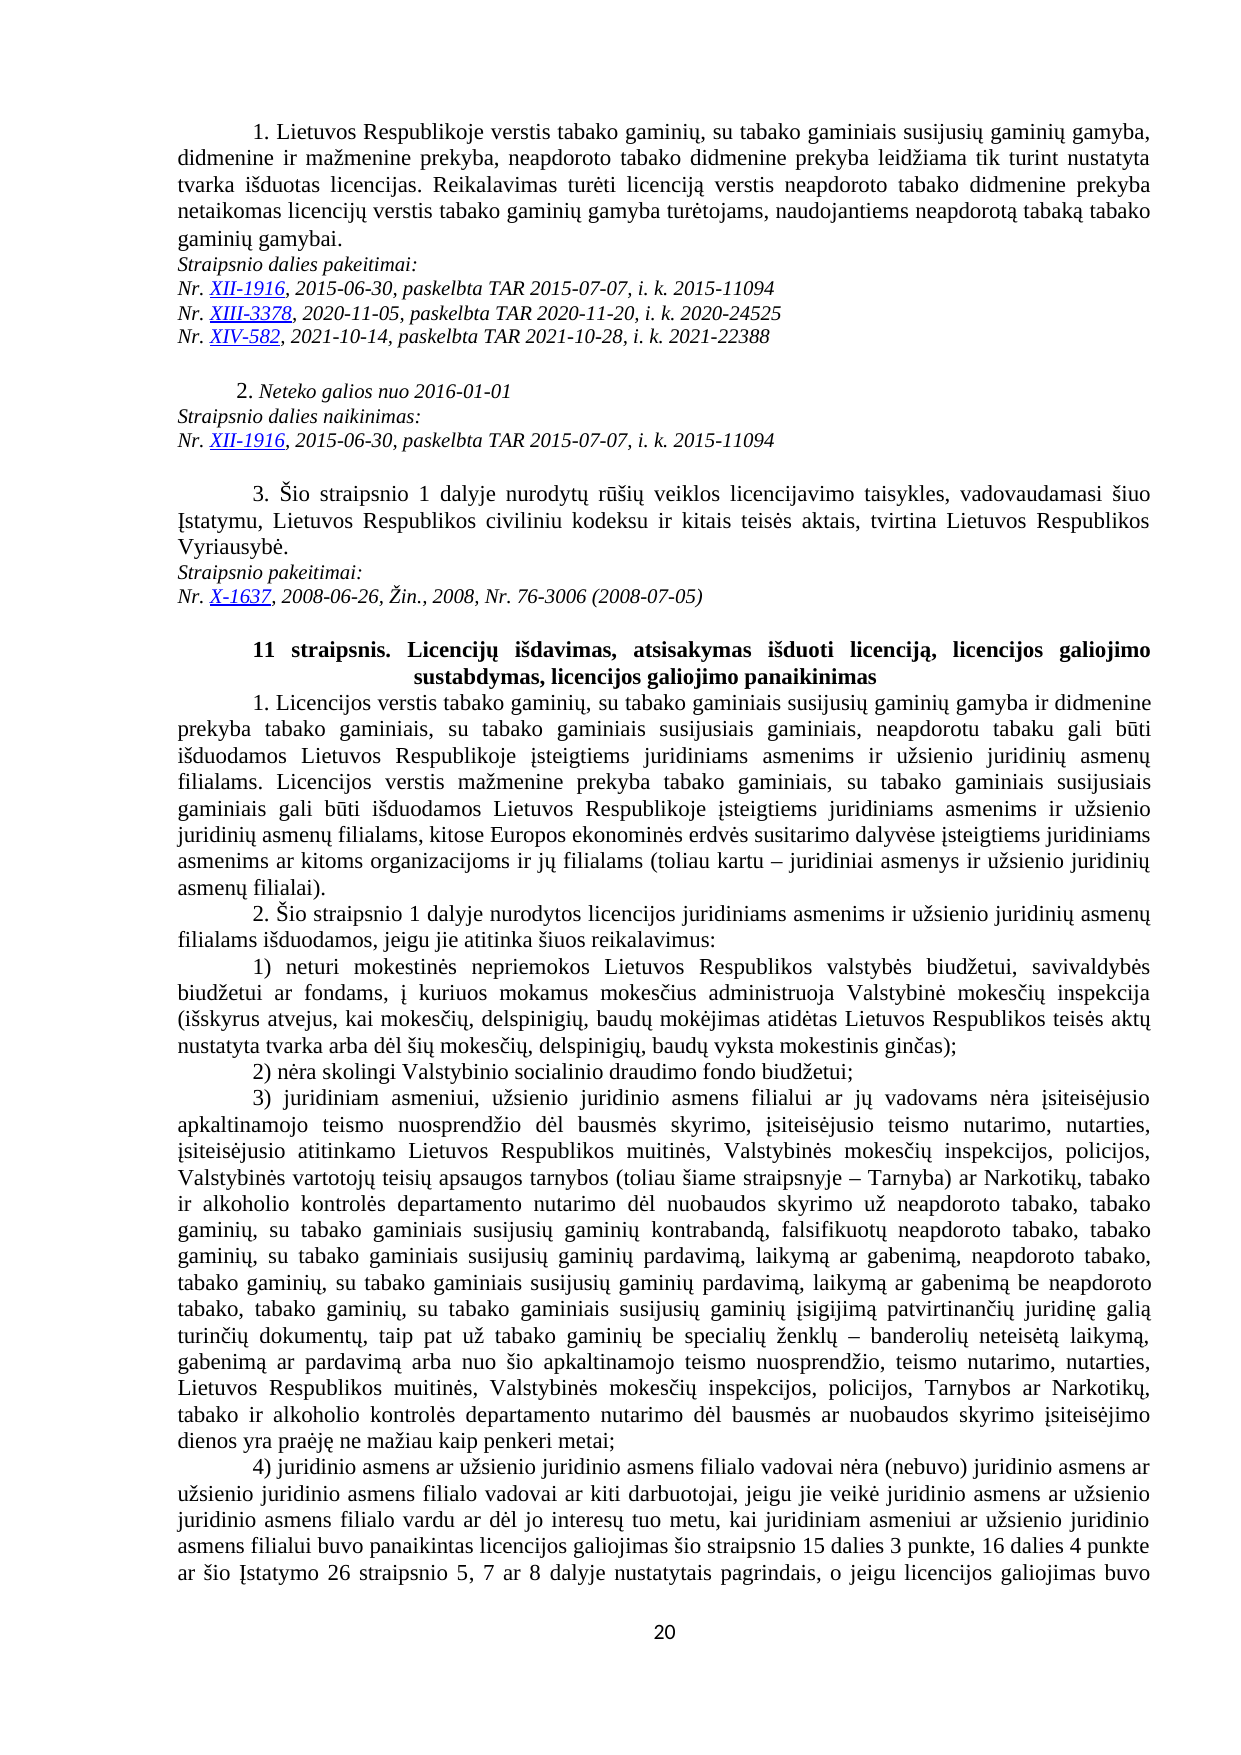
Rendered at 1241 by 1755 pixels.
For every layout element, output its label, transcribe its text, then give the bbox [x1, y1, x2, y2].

text Nr. XIII-3378, 2020-11-05, paskelbta TAR 2020-11-20, i. k. 2020-24525 [177, 300, 1152, 324]
text 1. Lietuvos Respublikoje verstis tabako gaminių, su tabako gaminiais susijusių gaminių gamyba, didmenine ir mažmenine prekyba, neapdoroto tabako didmenine prekyba leidžiama tik turint nustatyta tvarka išduotas licencijas. Reikalavimas turėti licenciją verstis neapdoroto tabako didmenine prekyba netaikomas licencijų verstis tabako gaminių gamyba turėtojams, naudojantiems neapdorotą tabaką tabako gaminių gamybai. [177, 118, 1152, 252]
text 3. Šio straipsnio 1 dalyje nurodytų rūšių veiklos licencijavimo taisykles, vadovaudamasi šiuo Įstatymu, Lietuvos Respublikos civiliniu kodeksu ir kitais teisės aktais, tvirtina Lietuvos Respublikos Vyriausybė. [177, 481, 1152, 559]
text 2. Šio straipsnio 1 dalyje nurodytos licencijos juridiniams asmenims ir užsienio juridinių asmenų filialams išduodamos, jeigu jie atitinka šiuos reikalavimus: [177, 900, 1152, 953]
text 1) neturi mokestinės nepriemokos Lietuvos Respublikos valstybės biudžetui, savivaldybės biudžetui ar fondams, į kuriuos mokamus mokesčius administruoja Valstybinė mokesčių inspekcija (išskyrus atvejus, kai mokesčių, delspinigių, baudų mokėjimas atidėtas Lietuvos Respublikos teisės aktų nustatyta tvarka arba dėl šių mokesčių, delspinigių, baudų vyksta mokestinis ginčas); [177, 953, 1152, 1058]
text 11 straipsnis. Licencijų išdavimas, atsisakymas išduoti licenciją, licencijos galiojimo sustabdymas, licencijos galiojimo panaikinimas [252, 636, 1152, 689]
text Straipsnio dalies naikinimas: [177, 404, 1152, 428]
text Straipsnio pakeitimai: [177, 559, 1152, 584]
text 3) juridiniam asmeniui, užsienio juridinio asmens filialui ar jų vadovams nėra įsiteisėjusio apkaltinamojo teismo nuosprendžio dėl bausmės skyrimo, įsiteisėjusio teismo nutarimo, nutarties, įsiteisėjusio atitinkamo Lietuvos Respublikos muitinės, Valstybinės mokesčių inspekcijos, policijos, Valstybinės vartotojų teisių apsaugos tarnybos (toliau šiame straipsnyje – Tarnyba) ar Narkotikų, tabako ir alkoholio kontrolės departamento nutarimo dėl nuobaudos skyrimo už neapdoroto tabako, tabako gaminių, su tabako gaminiais susijusių gaminių kontrabandą, falsifikuotų neapdoroto tabako, tabako gaminių, su tabako gaminiais susijusių gaminių pardavimą, laikymą ar gabenimą, neapdoroto tabako, tabako gaminių, su tabako gaminiais susijusių gaminių pardavimą, laikymą ar gabenimą be neapdoroto tabako, tabako gaminių, su tabako gaminiais susijusių gaminių įsigijimą patvirtinančių juridinę galią turinčių dokumentų, taip pat už tabako gaminių be specialių ženklų – banderolių neteisėtą laikymą, gabenimą ar pardavimą arba nuo šio apkaltinamojo teismo nuosprendžio, teismo nutarimo, nutarties, Lietuvos Respublikos muitinės, Valstybinės mokesčių inspekcijos, policijos, Tarnybos ar Narkotikų, tabako ir alkoholio kontrolės departamento nutarimo dėl bausmės ar nuobaudos skyrimo įsiteisėjimo dienos yra praėję ne mažiau kaip penkeri metai; [177, 1084, 1152, 1453]
text Nr. XII-1916, 2015-06-30, paskelbta TAR 2015-07-07, i. k. 2015-11094 [177, 428, 1152, 452]
text 2. Neteko galios nuo 2016-01-01 [177, 377, 1152, 404]
text 2) nėra skolingi Valstybinio socialinio draudimo fondo biudžetui; [177, 1058, 1152, 1084]
text Nr. X-1637, 2008-06-26, Žin., 2008, Nr. 76-3006 (2008-07-05) [177, 584, 1152, 608]
text Nr. XIV-582, 2021-10-14, paskelbta TAR 2021-10-28, i. k. 2021-22388 [177, 324, 1152, 348]
text Nr. XII-1916, 2015-06-30, paskelbta TAR 2015-07-07, i. k. 2015-11094 [177, 276, 1152, 300]
text Straipsnio dalies pakeitimai: [177, 252, 1152, 276]
text 4) juridinio asmens ar užsienio juridinio asmens filialo vadovai nėra (nebuvo) juridinio asmens ar užsienio juridinio asmens filialo vadovai ar kiti darbuotojai, jeigu jie veikė juridinio asmens ar užsienio juridinio asmens filialo vardu ar dėl jo interesų tuo metu, kai juridiniam asmeniui ar užsienio juridinio asmens filialui buvo panaikintas licencijos galiojimas šio straipsnio 15 dalies 3 punkte, 16 dalies 4 punkte ar šio Įstatymo 26 straipsnio 5, 7 ar 8 dalyje nustatytais pagrindais, o jeigu licencijos galiojimas buvo [177, 1453, 1152, 1585]
text 1. Licencijos verstis tabako gaminių, su tabako gaminiais susijusių gaminių gamyba ir didmenine prekyba tabako gaminiais, su tabako gaminiais susijusiais gaminiais, neapdorotu tabaku gali būti išduodamos Lietuvos Respublikoje įsteigtiems juridiniams asmenims ir užsienio juridinių asmenų filialams. Licencijos verstis mažmenine prekyba tabako gaminiais, su tabako gaminiais susijusiais gaminiais gali būti išduodamos Lietuvos Respublikoje įsteigtiems juridiniams asmenims ir užsienio juridinių asmenų filialams, kitose Europos ekonominės erdvės susitarimo dalyvėse įsteigtiems juridiniams asmenims ar kitoms organizacijoms ir jų filialams (toliau kartu – juridiniai asmenys ir užsienio juridinių asmenų filialai). [177, 689, 1152, 900]
